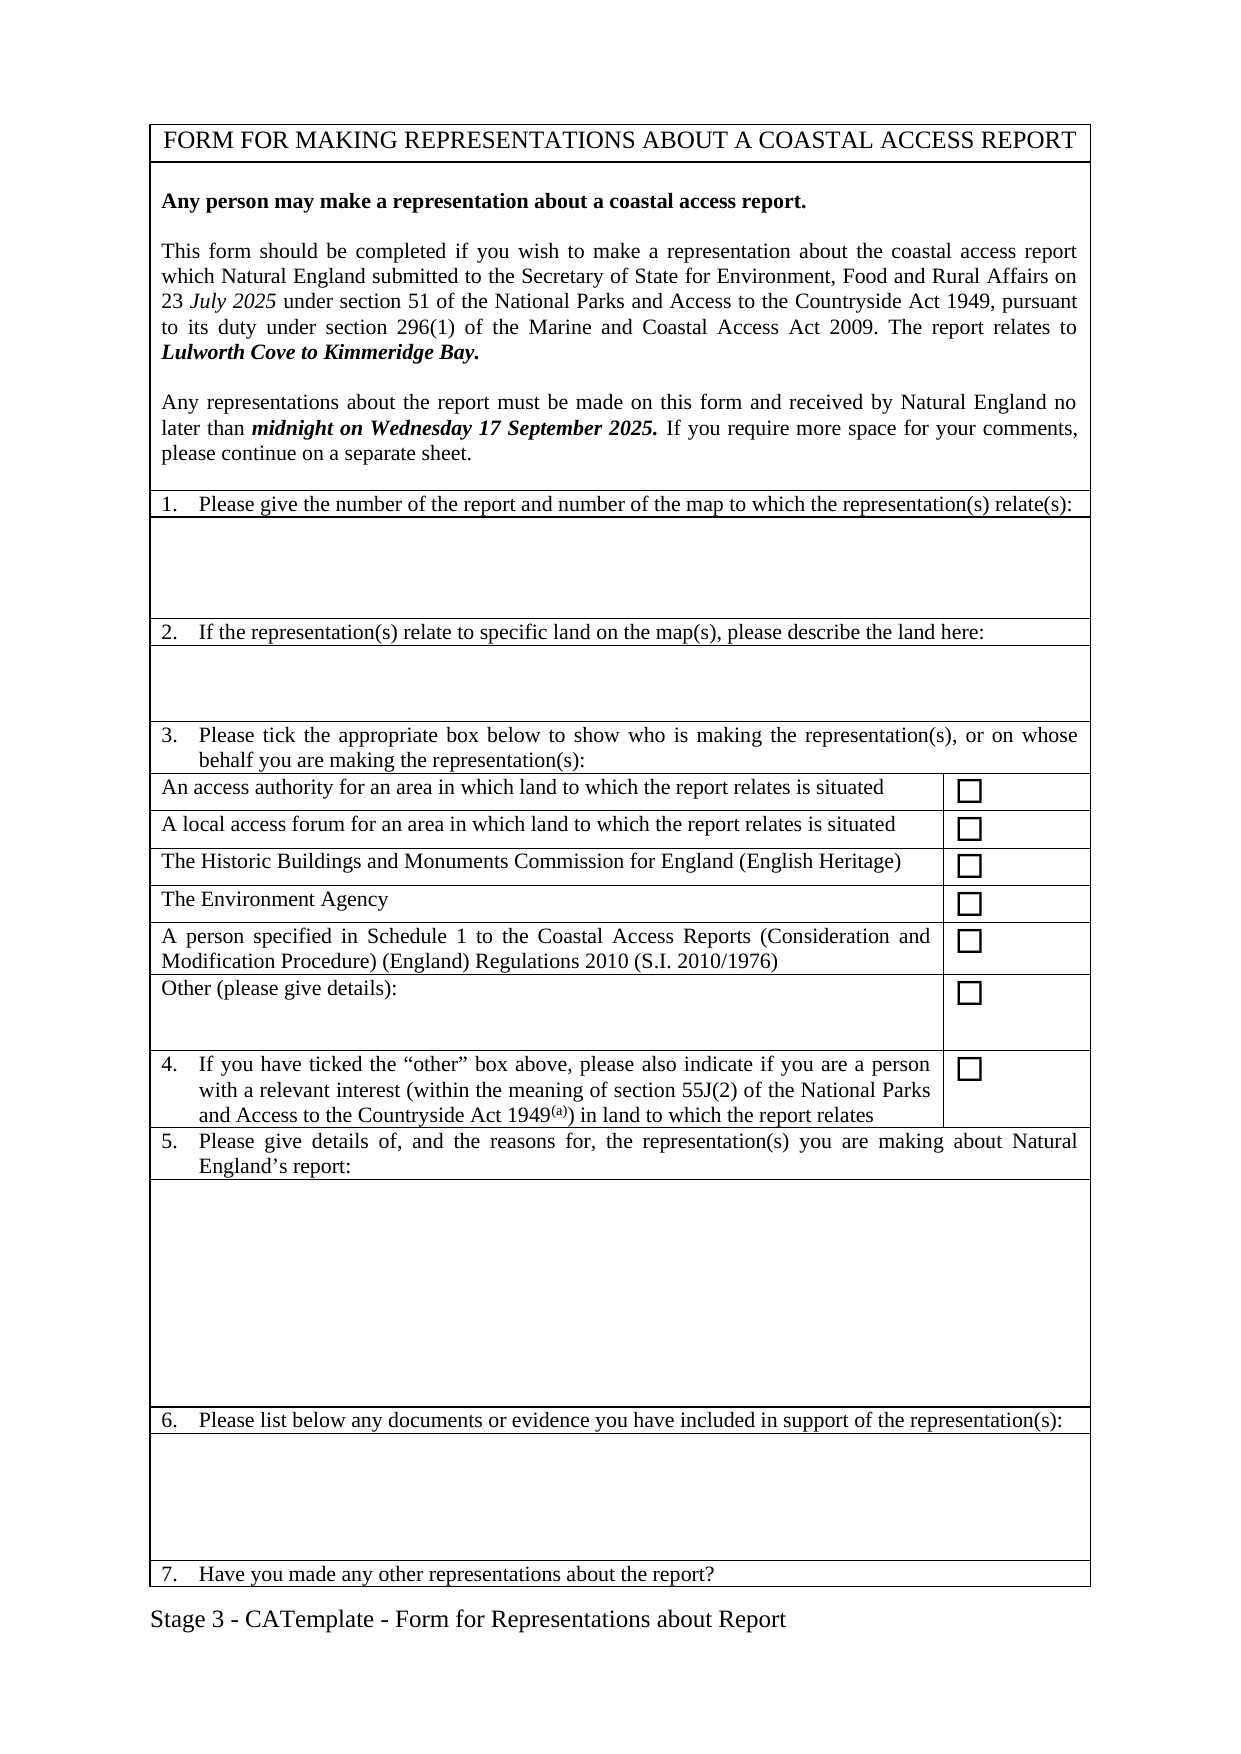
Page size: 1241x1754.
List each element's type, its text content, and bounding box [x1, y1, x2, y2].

table_cell An access authority for an area in which land to which the report relates is situated [151, 774, 943, 810]
table_cell Other (please give details): [151, 975, 943, 1050]
table_header FORM FOR MAKING REPRESENTATIONS ABOUT A COASTAL ACCESS REPORT [151, 125, 1090, 161]
table_cell  [944, 975, 1090, 1050]
table_cell Please list below any documents or evidence you have included in support of the representation(s): [151, 1408, 1090, 1433]
table_cell  [944, 886, 1090, 922]
table_cell The Environment Agency [151, 886, 943, 922]
table_cell  [944, 1051, 1090, 1127]
table_cell  [944, 849, 1090, 885]
table_cell  [944, 811, 1090, 847]
table_cell Please give the number of the report and number of the map to which the representation(s) relate(s): [151, 491, 1090, 516]
table_cell [151, 1434, 1090, 1560]
table_cell A person specified in Schedule 1 to the Coastal Access Reports (Consideration and Modification Procedure) (England) Regulations 2010 (S.I. 2010/1976) [151, 923, 943, 974]
table_cell The Historic Buildings and Monuments Commission for England (English Heritage) [151, 849, 943, 885]
table_cell Please give details of, and the reasons for, the representation(s) you are making about Natural England’s report: [151, 1128, 1090, 1178]
table_cell If the representation(s) relate to specific land on the map(s), please describe the land here: [151, 619, 1090, 644]
table_cell Please tick the appropriate box below to show who is making the representation(s), or on whose behalf you are making the representation(s): [151, 722, 1090, 773]
table_cell Have you made any other representations about the report? [151, 1561, 1090, 1586]
table_cell [151, 1180, 1090, 1406]
table_cell Any person may make a representation about a coastal access report. This form should be completed if you wish to make a representation about the coastal access report which Natural England submitted to the Secretary of State for Environment, Food and Rural Affairs on 23 July 2025 under section 51 of the National Parks and Access to the Countryside Act 1949, pursuant to its duty under section 296(1) of the Marine and Coastal Access Act 2009. The report relates to Lulworth Cove to Kimmeridge Bay. Any representations about the report must be made on this form and received by Natural England no later than midnight on Wednesday 17 September 2025. If you require more space for your comments, please continue on a separate sheet. [151, 163, 1090, 490]
table_cell If you have ticked the “other” box above, please also indicate if you are a person with a relevant interest (within the meaning of section 55J(2) of the National Parks and Access to the Countryside Act 1949(a)) in land to which the report relates [151, 1051, 943, 1127]
table_cell A local access forum for an area in which land to which the report relates is situated [151, 811, 943, 847]
table_cell  [944, 923, 1090, 974]
table_cell  [944, 774, 1090, 810]
table_cell [151, 518, 1090, 618]
table_cell [151, 646, 1090, 721]
